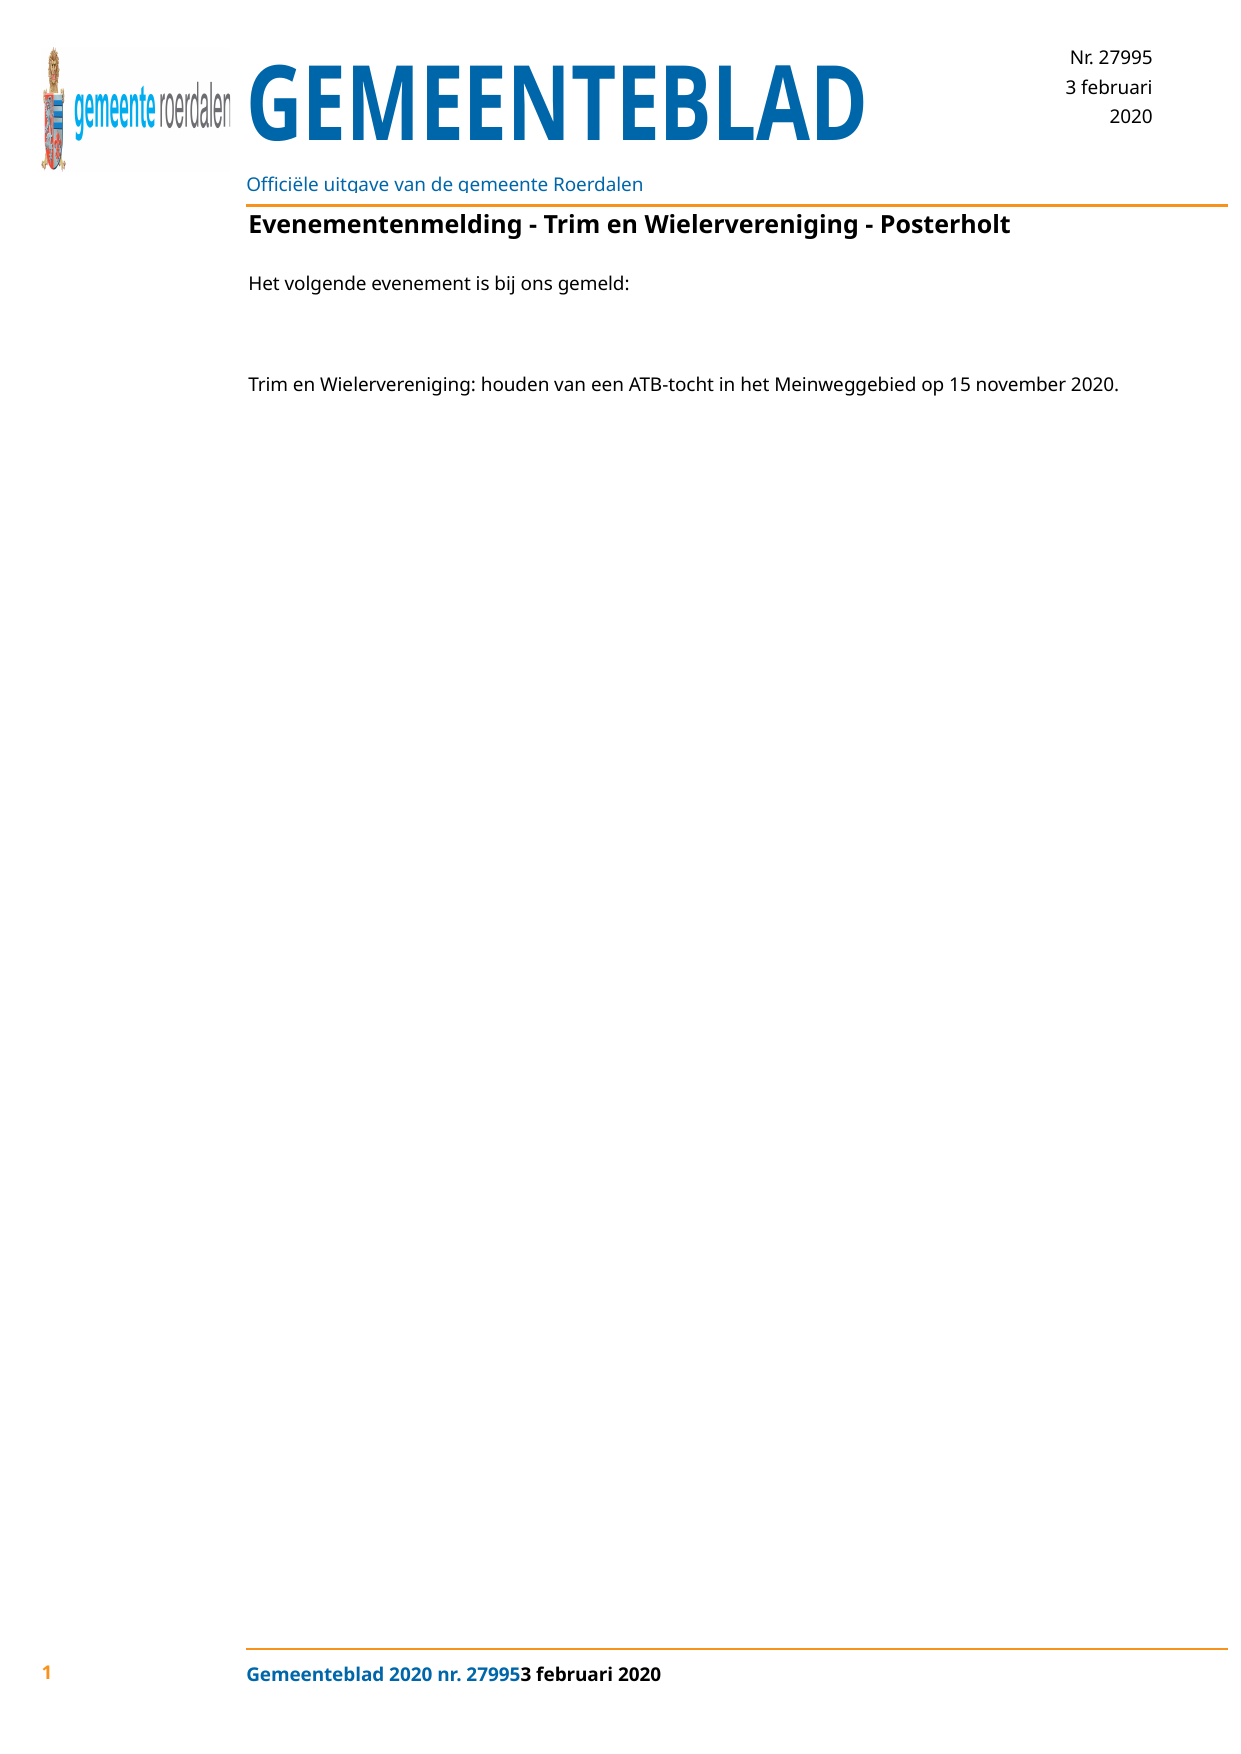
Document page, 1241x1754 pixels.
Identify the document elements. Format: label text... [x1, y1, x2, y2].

text Het volgende evenement is bij ons gemeld: [248, 270, 1152, 296]
picture [41, 47, 231, 172]
text Evenementenmelding - Trim en Wielervereniging - Posterholt [248, 207, 1152, 241]
text Trim en Wielervereniging: houden van een ATB-tocht in het Meinweggebied op 15 november 2020. [248, 371, 1152, 397]
